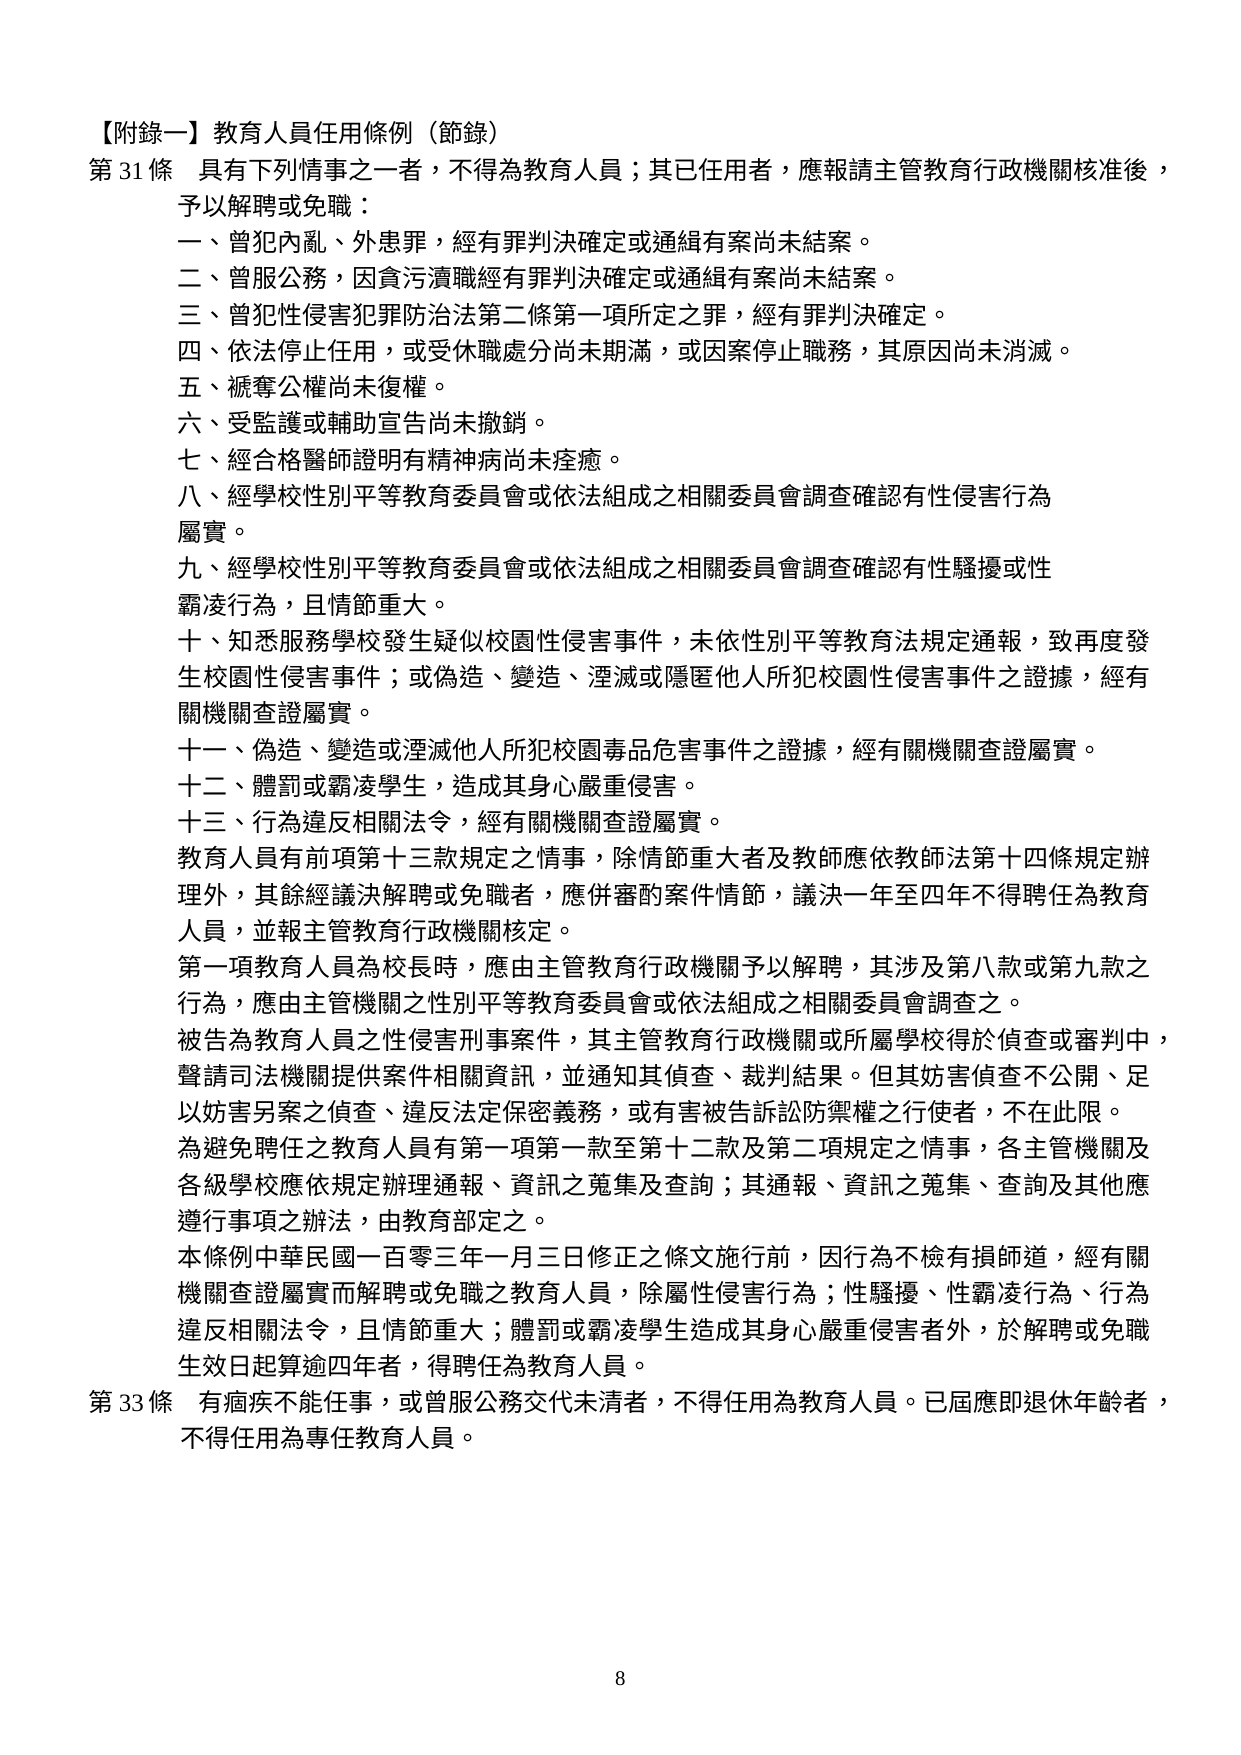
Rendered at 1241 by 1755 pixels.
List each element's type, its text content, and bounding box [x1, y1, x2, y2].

text 十、知悉服務學校發生疑似校園性侵害事件，未依性別平等教育法規定通報，致再度發生校園性侵害事件；或偽造、變造、湮滅或隱匿他人所犯校園性侵害事件之證據，經有關機關查證屬實。 [177, 621, 1152, 730]
text 十一、偽造、變造或湮滅他人所犯校園毒品危害事件之證據，經有關機關查證屬實。 [105, 730, 1152, 766]
text 六、受監護或輔助宣告尚未撤銷。 [105, 404, 1152, 440]
text 教育人員有前項第十三款規定之情事，除情節重大者及教師應依教師法第十四條規定辦理外，其餘經議決解聘或免職者，應併審酌案件情節，議決一年至四年不得聘任為教育人員，並報主管教育行政機關核定。 [177, 839, 1152, 948]
text 第33條 有痼疾不能任事，或曾服公務交代未清者，不得任用為教育人員。已屆應即退休年齡者，不得任用為專任教育人員。 [89, 1383, 1152, 1455]
text 十三、行為違反相關法令，經有關機關查證屬實。 [105, 803, 1152, 839]
text 三、曾犯性侵害犯罪防治法第二條第一項所定之罪，經有罪判決確定。 [105, 295, 1152, 331]
text 二、曾服公務，因貪污瀆職經有罪判決確定或通緝有案尚未結案。 [105, 259, 1152, 295]
text 屬實。 [105, 513, 1152, 549]
text 七、經合格醫師證明有精神病尚未痊癒。 [105, 440, 1152, 476]
text 五、褫奪公權尚未復權。 [105, 368, 1152, 404]
text 八、經學校性別平等教育委員會或依法組成之相關委員會調查確認有性侵害行為 [105, 476, 1152, 513]
text 第31條 具有下列情事之一者，不得為教育人員；其已任用者，應報請主管教育行政機關核准後，予以解聘或免職： [89, 150, 1152, 223]
text 被告為教育人員之性侵害刑事案件，其主管教育行政機關或所屬學校得於偵查或審判中，聲請司法機關提供案件相關資訊，並通知其偵查、裁判結果。但其妨害偵查不公開、足以妨害另案之偵查、違反法定保密義務，或有害被告訴訟防禦權之行使者，不在此限。 [177, 1020, 1152, 1129]
text 四、依法停止任用，或受休職處分尚未期滿，或因案停止職務，其原因尚未消滅。 [105, 331, 1152, 368]
text 【附錄一】教育人員任用條例（節錄） [89, 114, 1152, 150]
text 十二、體罰或霸凌學生，造成其身心嚴重侵害。 [105, 766, 1152, 803]
text 為避免聘任之教育人員有第一項第一款至第十二款及第二項規定之情事，各主管機關及各級學校應依規定辦理通報、資訊之蒐集及查詢；其通報、資訊之蒐集、查詢及其他應遵行事項之辦法，由教育部定之。 [177, 1129, 1152, 1238]
text 一、曾犯內亂、外患罪，經有罪判決確定或通緝有案尚未結案。 [105, 223, 1152, 259]
text 九、經學校性別平等教育委員會或依法組成之相關委員會調查確認有性騷擾或性 [105, 549, 1152, 585]
text 本條例中華民國一百零三年一月三日修正之條文施行前，因行為不檢有損師道，經有關機關查證屬實而解聘或免職之教育人員，除屬性侵害行為；性騷擾、性霸凌行為、行為違反相關法令，且情節重大；體罰或霸凌學生造成其身心嚴重侵害者外，於解聘或免職生效日起算逾四年者，得聘任為教育人員。 [177, 1238, 1152, 1383]
text 霸凌行為，且情節重大。 [105, 585, 1152, 621]
text 第一項教育人員為校長時，應由主管教育行政機關予以解聘，其涉及第八款或第九款之行為，應由主管機關之性別平等教育委員會或依法組成之相關委員會調查之。 [177, 948, 1152, 1020]
